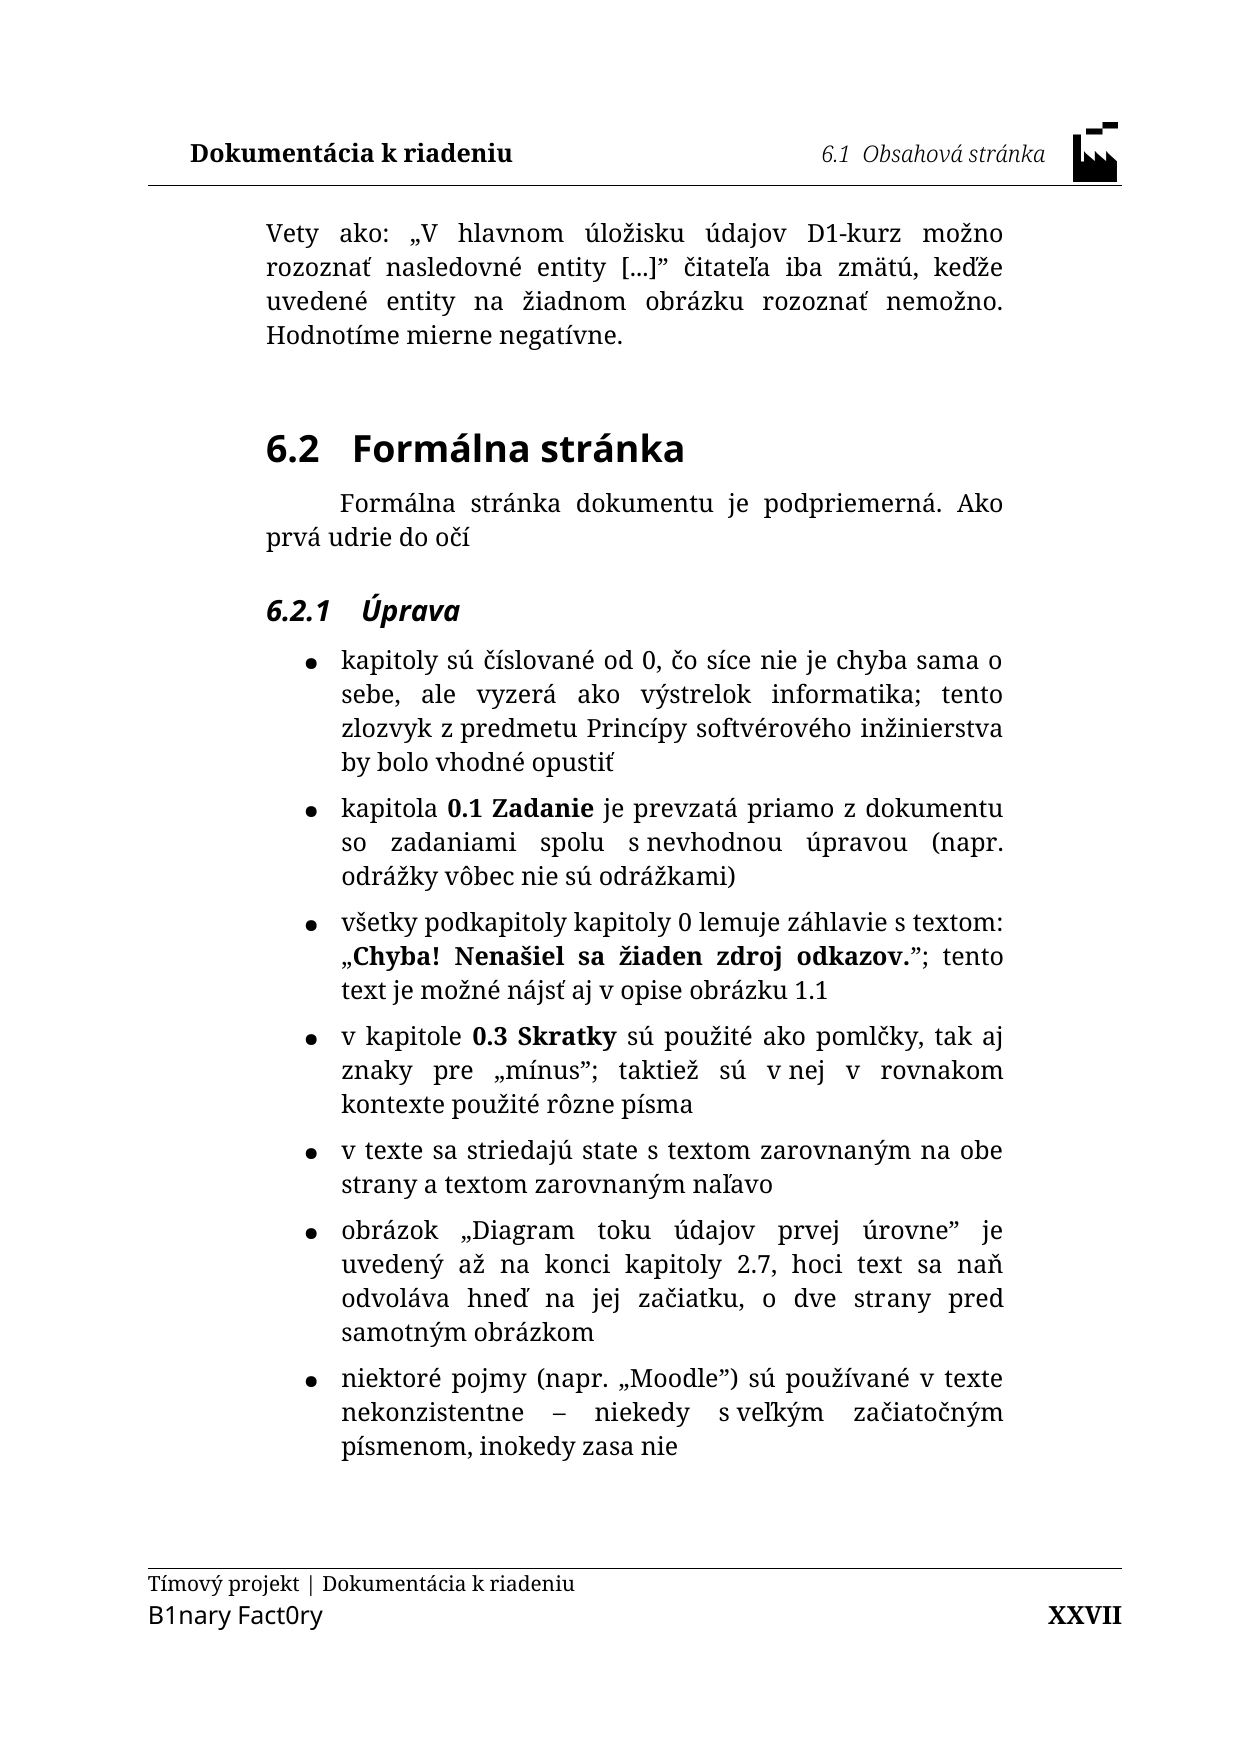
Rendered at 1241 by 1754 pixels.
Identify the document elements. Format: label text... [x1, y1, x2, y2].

list kapitola 0.1 Zadanie je prevzatá priamo z dokumentu so zadaniami spolu s nevhodnou úpravou (napr. odrážky vôbec nie sú odrážkami) [303, 791, 1004, 893]
text Formálna stránka dokumentu je podpriemerná. Ako prvá udrie do očí [266, 485, 1004, 553]
list v texte sa striedajú state s textom zarovnaným na obe strany a textom zarovnaným naľavo [303, 1132, 1004, 1201]
subtitle Úprava [266, 590, 1004, 630]
list v kapitole 0.3 Skratky sú použité ako pomlčky, tak aj znaky pre „mínus”; taktiež sú v nej v rovnakom kontexte použité rôzne písma [303, 1018, 1004, 1121]
text Vety ako: „V hlavnom úložisku údajov D1-kurz možno rozoznať nasledovné entity [...]” čitateľa iba zmätú, keďže uvedené entity na žiadnom obrázku rozoznať nemožno. Hodnotíme mierne negatívne. [266, 216, 1004, 352]
list všetky podkapitoly kapitoly 0 lemuje záhlavie s textom: „Chyba! Nenašiel sa žiaden zdroj odkazov.”; tento text je možné nájsť aj v opise obrázku 1.1 [303, 904, 1004, 1007]
list niektoré pojmy (napr. „Moodle”) sú používané v texte nekonzistentne – niekedy s veľkým začiatočným písmenom, inokedy zasa nie [303, 1360, 1004, 1462]
picture [1073, 122, 1118, 182]
list kapitoly sú číslované od 0, čo síce nie je chyba sama o sebe, ale vyzerá ako výstrelok informatika; tento zlozvyk z predmetu Princípy softvérového inžinierstva by bolo vhodné opustiť [303, 642, 1004, 779]
list obrázok „Diagram toku údajov prvej úrovne” je uvedený až na konci kapitoly 2.7, hoci text sa naň odvoláva hneď na jej začiatku, o dve strany pred samotným obrázkom [303, 1212, 1004, 1348]
subtitle Formálna stránka [266, 423, 1004, 474]
